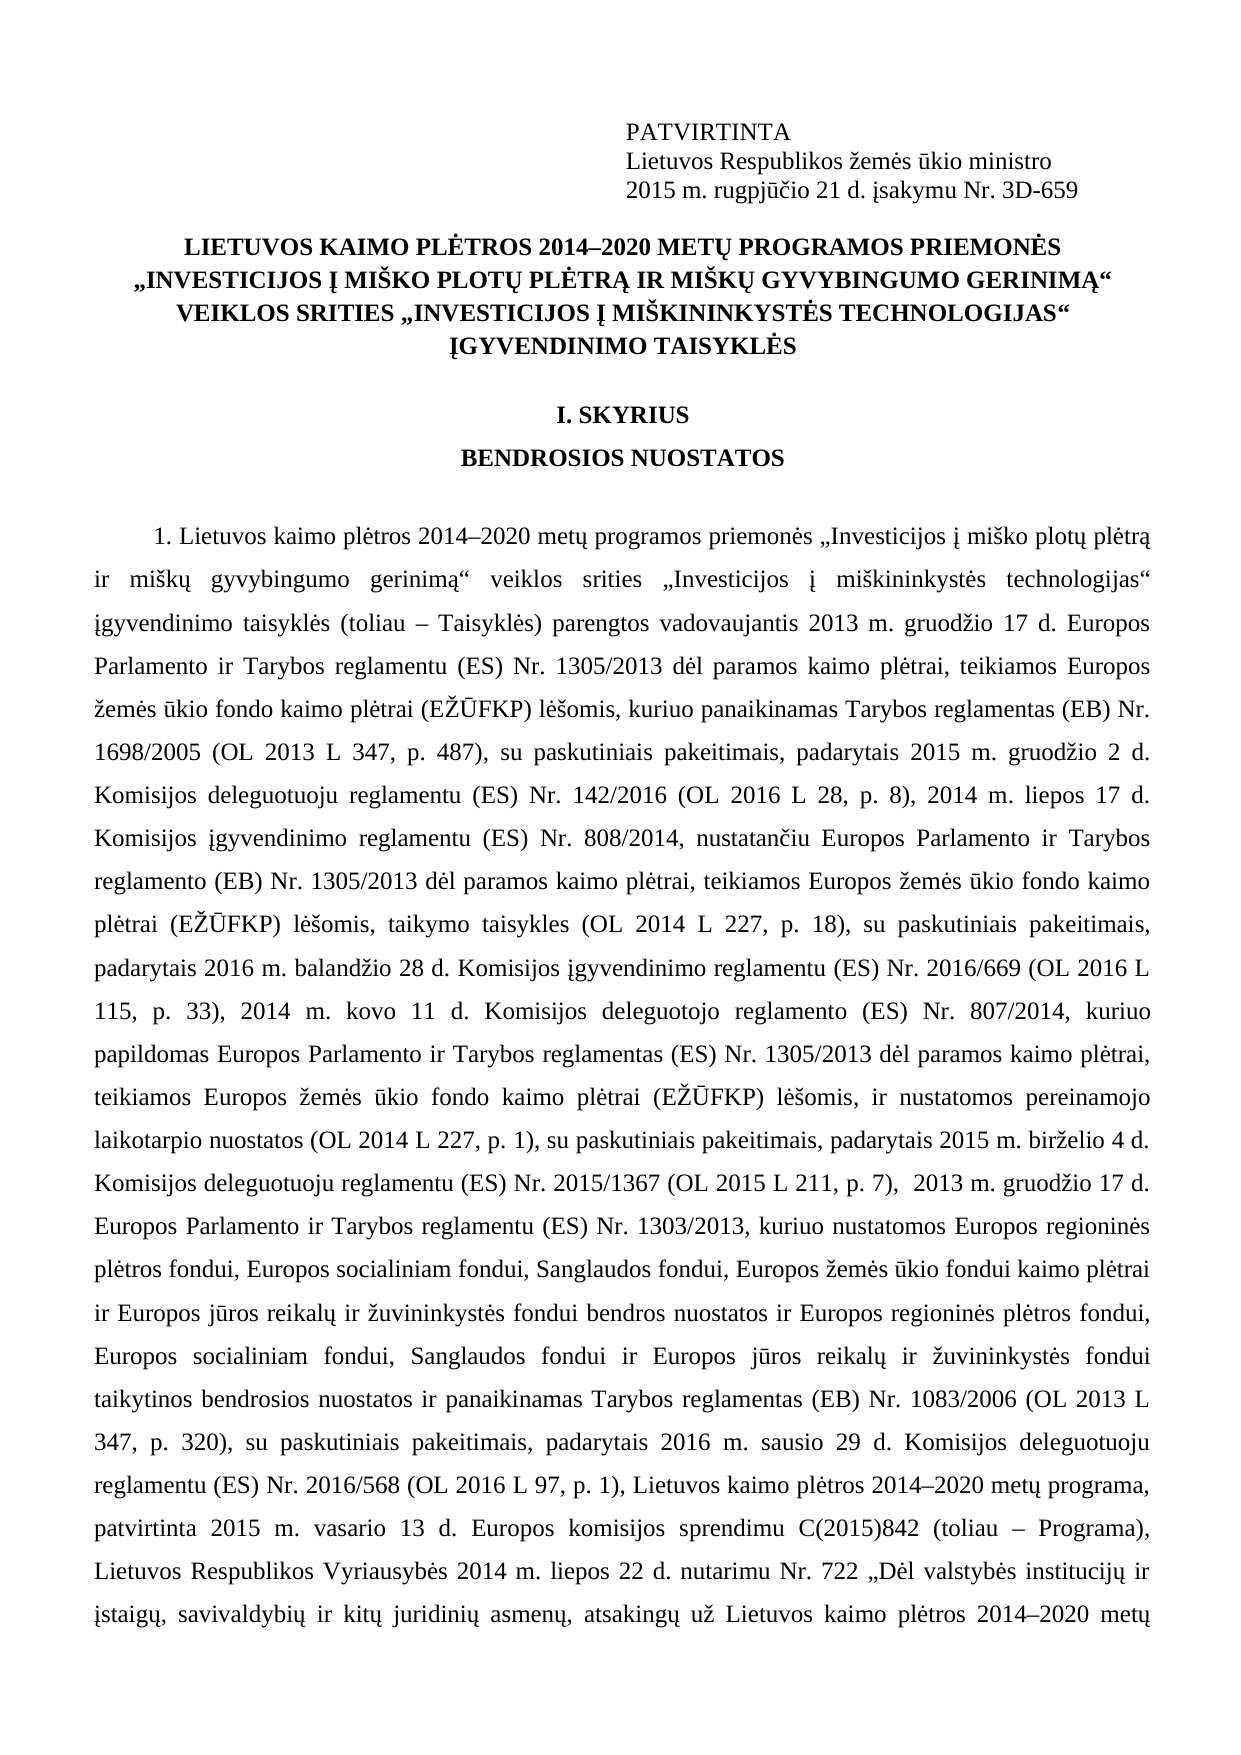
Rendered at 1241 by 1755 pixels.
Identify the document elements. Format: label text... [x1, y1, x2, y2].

text BENDROSIOS NUOSTATOS [94, 443, 1152, 472]
text 2015 m. rugpjūčio 21 d. įsakymu Nr. 3D-659 [626, 175, 1152, 204]
text PATVIRTINTA [626, 117, 1152, 146]
text Lietuvos Respublikos žemės ūkio ministro [626, 146, 1152, 175]
text LIETUVOS KAIMO PLĖTROS 2014–2020 METŲ PROGRAMOS PRIEMONĖS „investicijos į miškO plotų plėtrą ir miškų gyvybingumo gerinimą“ veiklos srities „INVESTICIJOS Į MIŠKININKYSTĖS TECHNOLOGIJAS“ ĮGYVENDINIMO TAISYKLĖS [94, 232, 1152, 360]
text 1. Lietuvos kaimo plėtros 2014–2020 metų programos priemonės „Investicijos į miško plotų plėtrą ir miškų gyvybingumo gerinimą“ veiklos srities „Investicijos į miškininkystės technologijas“ įgyvendinimo taisyklės (toliau – Taisyklės) parengtos vadovaujantis 2013 m. gruodžio 17 d. Europos Parlamento ir Tarybos reglamentu (ES) Nr. 1305/2013 dėl paramos kaimo plėtrai, teikiamos Europos žemės ūkio fondo kaimo plėtrai (EŽŪFKP) lėšomis, kuriuo panaikinamas Tarybos reglamentas (EB) Nr. 1698/2005 (OL 2013 L 347, p. 487), su paskutiniais pakeitimais, padarytais 2015 m. gruodžio 2 d. Komisijos deleguotuoju reglamentu (ES) Nr. 142/2016 (OL 2016 L 28, p. 8), 2014 m. liepos 17 d. Komisijos įgyvendinimo reglamentu (ES) Nr. 808/2014, nustatančiu Europos Parlamento ir Tarybos reglamento (EB) Nr. 1305/2013 dėl paramos kaimo plėtrai, teikiamos Europos žemės ūkio fondo kaimo plėtrai (EŽŪFKP) lėšomis, taikymo taisykles (OL 2014 L 227, p. 18), su paskutiniais pakeitimais, padarytais 2016 m. balandžio 28 d. Komisijos įgyvendinimo reglamentu (ES) Nr. 2016/669 (OL 2016 L 115, p. 33), 2014 m. kovo 11 d. Komisijos deleguotojo reglamento (ES) Nr. 807/2014, kuriuo papildomas Europos Parlamento ir Tarybos reglamentas (ES) Nr. 1305/2013 dėl paramos kaimo plėtrai, teikiamos Europos žemės ūkio fondo kaimo plėtrai (EŽŪFKP) lėšomis, ir nustatomos pereinamojo laikotarpio nuostatos (OL 2014 L 227, p. 1), su paskutiniais pakeitimais, padarytais 2015 m. birželio 4 d. Komisijos deleguotuoju reglamentu (ES) Nr. 2015/1367 (OL 2015 L 211, p. 7), 2013 m. gruodžio 17 d. Europos Parlamento ir Tarybos reglamentu (ES) Nr. 1303/2013, kuriuo nustatomos Europos regioninės plėtros fondui, Europos socialiniam fondui, Sanglaudos fondui, Europos žemės ūkio fondui kaimo plėtrai ir Europos jūros reikalų ir žuvininkystės fondui bendros nuostatos ir Europos regioninės plėtros fondui, Europos socialiniam fondui, Sanglaudos fondui ir Europos jūros reikalų ir žuvininkystės fondui taikytinos bendrosios nuostatos ir panaikinamas Tarybos reglamentas (EB) Nr. 1083/2006 (OL 2013 L 347, p. 320), su paskutiniais pakeitimais, padarytais 2016 m. sausio 29 d. Komisijos deleguotuoju reglamentu (ES) Nr. 2016/568 (OL 2016 L 97, p. 1), Lietuvos kaimo plėtros 2014–2020 metų programa, patvirtinta 2015 m. vasario 13 d. Europos komisijos sprendimu C(2015)842 (toliau – Programa), Lietuvos Respublikos Vyriausybės 2014 m. liepos 22 d. nutarimu Nr. 722 „Dėl valstybės institucijų ir įstaigų, savivaldybių ir kitų juridinių asmenų, atsakingų už Lietuvos kaimo plėtros 2014–2020 metų [94, 521, 1152, 1628]
text I. SKYRIUS [94, 400, 1152, 428]
